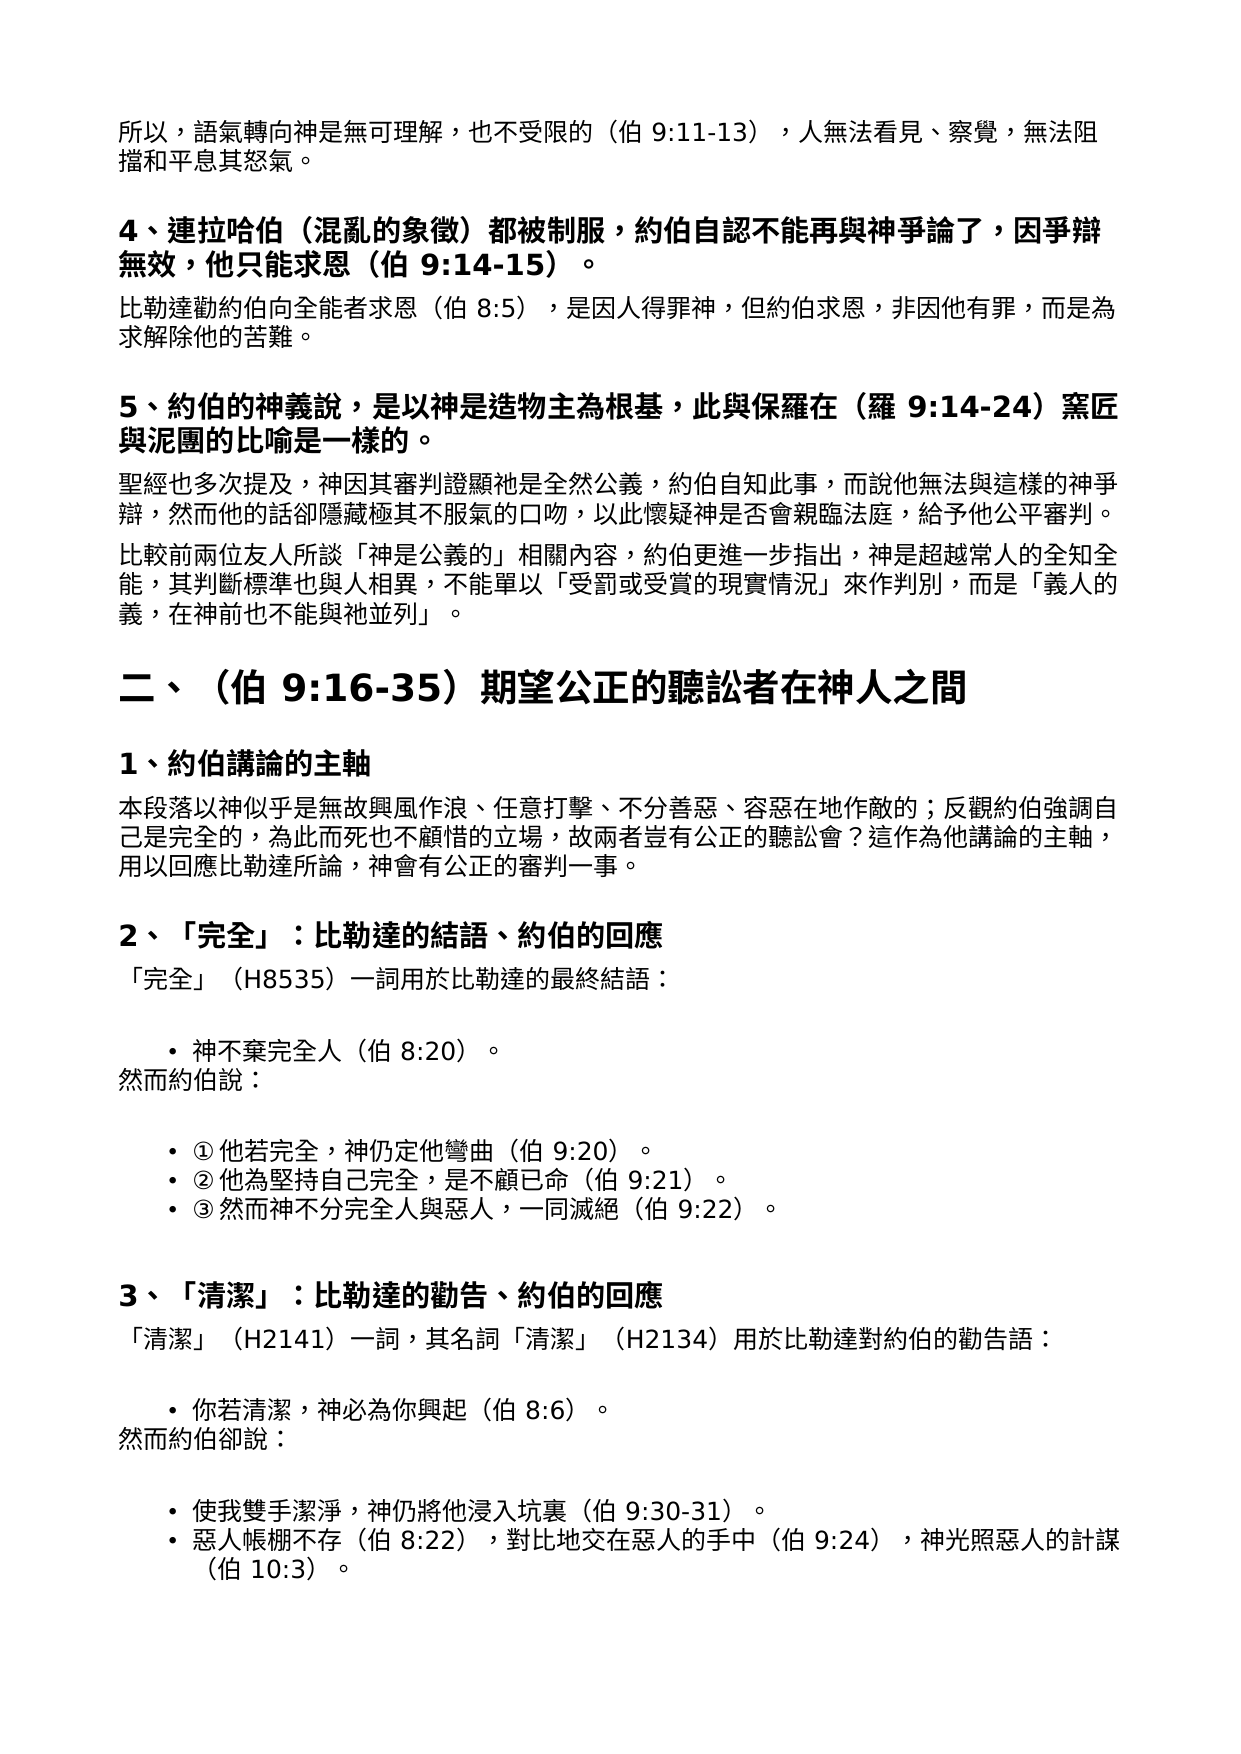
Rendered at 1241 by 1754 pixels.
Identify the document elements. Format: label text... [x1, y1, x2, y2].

text 比勒達勸約伯向全能者求恩（伯 8:5），是因人得罪神，但約伯求恩，非因他有罪，而是為求解除他的苦難。 [118, 294, 1122, 353]
text 「完全」（H8535）一詞用於比勒達的最終結語： [118, 966, 1122, 995]
text 聖經也多次提及，神因其審判證顯祂是全然公義，約伯自知此事，而說他無法與這樣的神爭辯，然而他的話卻隱藏極其不服氣的口吻，以此懷疑神是否會親臨法庭，給予他公平審判。 [118, 471, 1122, 529]
list ②他為堅持自己完全，是不顧已命（伯 9:21）。 [177, 1166, 1122, 1195]
list ③然而神不分完全人與惡人，一同滅絕（伯 9:22）。 [177, 1195, 1122, 1224]
subtitle 二、（伯 9:16-35）期望公正的聽訟者在神人之間 [118, 666, 1122, 710]
subtitle 2、「完全」：比勒達的結語、約伯的回應 [118, 919, 1122, 953]
text 本段落以神似乎是無故興風作浪、任意打擊、不分善惡、容惡在地作敵的；反觀約伯強調自己是完全的，為此而死也不顧惜的立場，故兩者豈有公正的聽訟會？這作為他講論的主軸，用以回應比勒達所論，神會有公正的審判一事。 [118, 794, 1122, 882]
text 比較前兩位友人所談「神是公義的」相關內容，約伯更進一步指出，神是超越常人的全知全能，其判斷標準也與人相異，不能單以「受罰或受賞的現實情況」來作判別，而是「義人的義，在神前也不能與祂並列」。 [118, 541, 1122, 629]
list 你若清潔，神必為你興起（伯 8:6）。 [177, 1397, 1122, 1426]
subtitle 4、連拉哈伯（混亂的象徵）都被制服，約伯自認不能再與神爭論了，因爭辯無效，他只能求恩（伯 9:14-15）。 [118, 214, 1122, 282]
text 然而約伯卻說： [118, 1426, 1122, 1455]
text 然而約伯說： [118, 1066, 1122, 1095]
subtitle 3、「清潔」：比勒達的勸告、約伯的回應 [118, 1279, 1122, 1313]
subtitle 5、約伯的神義說，是以神是造物主為根基，此與保羅在（羅 9:14-24）窯匠與泥團的比喻是一樣的。 [118, 390, 1122, 458]
list ①他若完全，神仍定他彎曲（伯 9:20）。 [177, 1137, 1122, 1166]
text 所以，語氣轉向神是無可理解，也不受限的（伯 9:11-13），人無法看見、察覺，無法阻擋和平息其怒氣。 [118, 118, 1122, 176]
list 使我雙手潔淨，神仍將他浸入坑裏（伯 9:30-31）。 [177, 1497, 1122, 1526]
list 神不棄完全人（伯 8:20）。 [177, 1037, 1122, 1066]
text 「清潔」（H2141）一詞，其名詞「清潔」（H2134）用於比勒達對約伯的勸告語： [118, 1325, 1122, 1354]
subtitle 1、約伯講論的主軸 [118, 748, 1122, 782]
list 惡人帳棚不存（伯 8:22），對比地交在惡人的手中（伯 9:24），神光照惡人的計謀（伯 10:3）。 [177, 1526, 1122, 1584]
